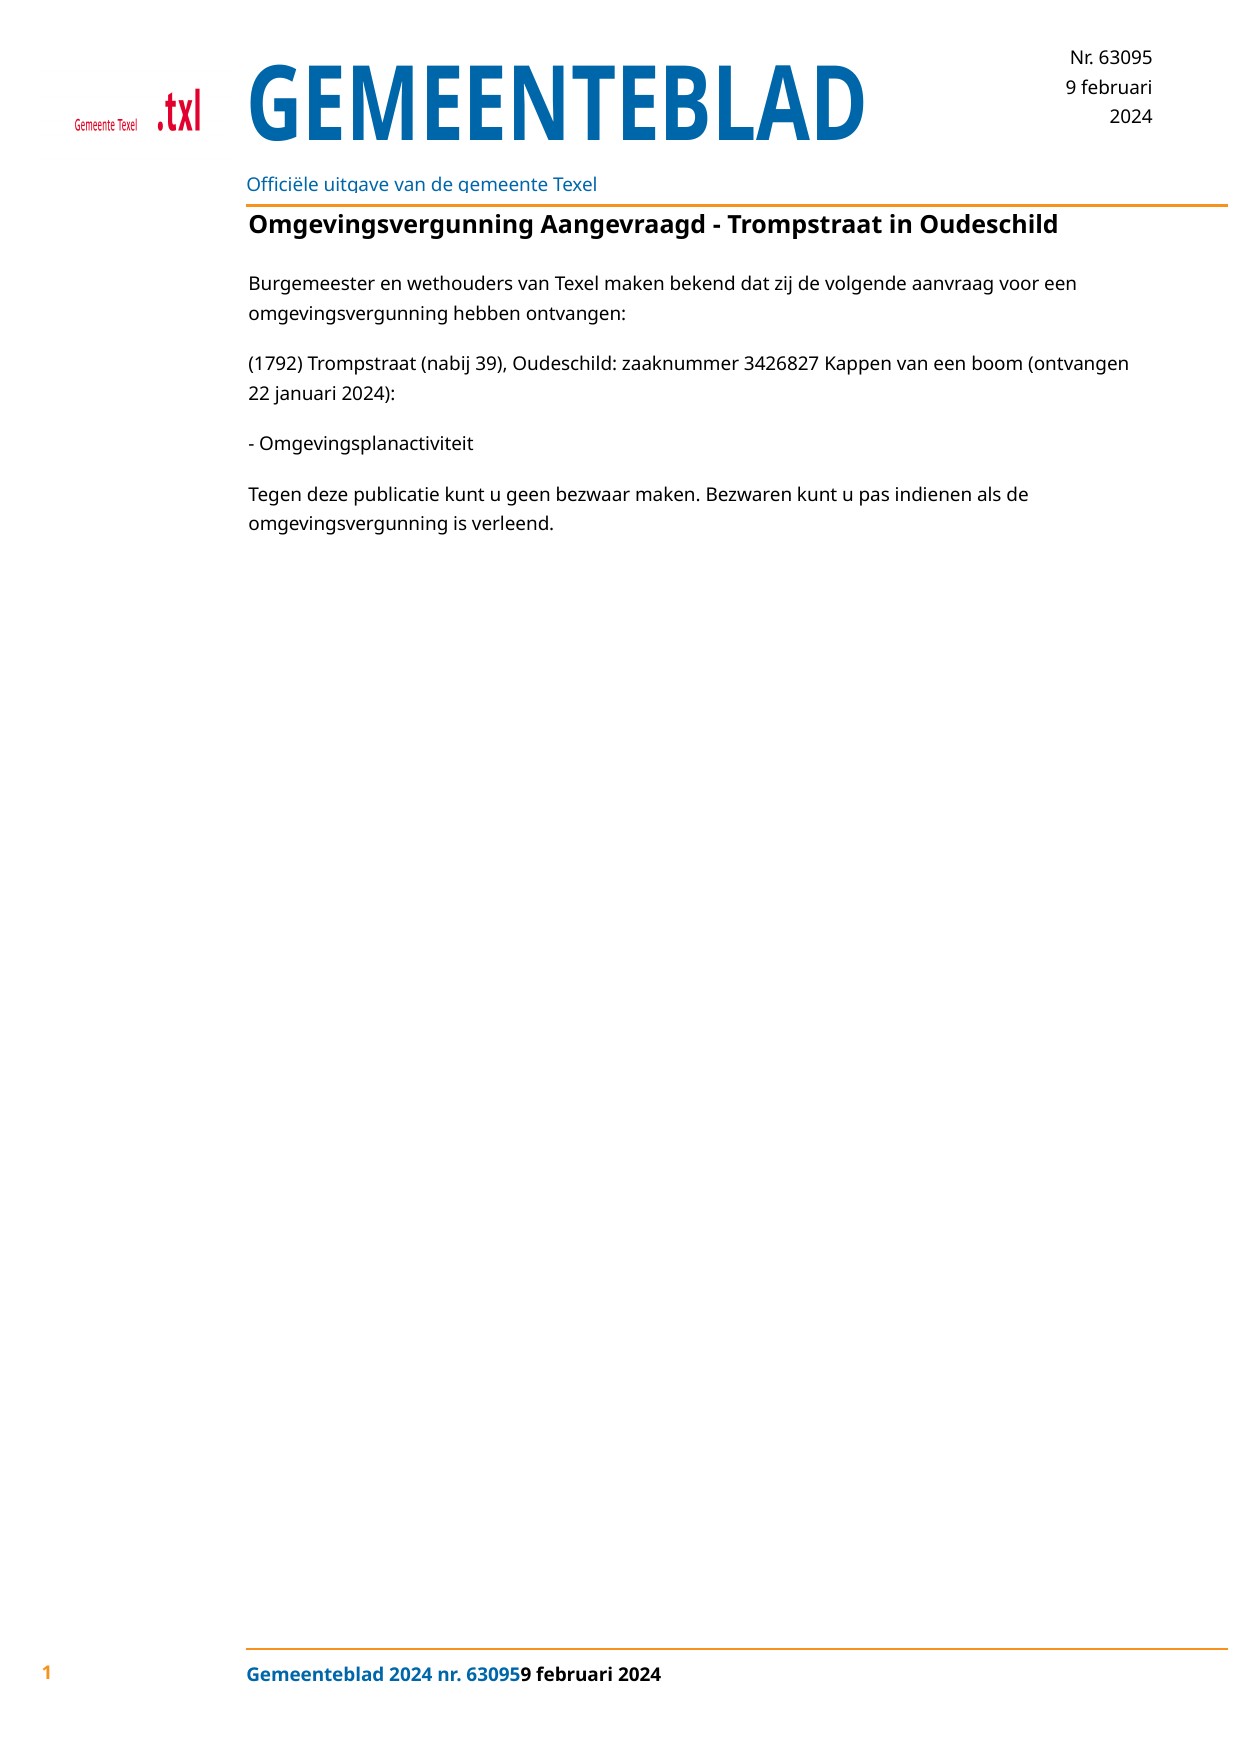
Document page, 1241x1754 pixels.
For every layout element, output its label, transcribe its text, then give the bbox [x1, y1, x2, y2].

text - Omgevingsplanactiviteit [248, 430, 1152, 456]
text Burgemeester en wethouders van Texel maken bekend dat zij de volgende aanvraag voor een omgevingsvergunning hebben ontvangen: [248, 270, 1152, 326]
text Tegen deze publicatie kunt u geen bezwaar maken. Bezwaren kunt u pas indienen als de omgevingsvergunning is verleend. [248, 481, 1152, 536]
text (1792) Trompstraat (nabij 39), Oudeschild: zaaknummer 3426827 Kappen van een boom (ontvangen 22 januari 2024): [248, 350, 1152, 406]
picture [41, 47, 231, 172]
text Omgevingsvergunning Aangevraagd - Trompstraat in Oudeschild [248, 207, 1152, 241]
